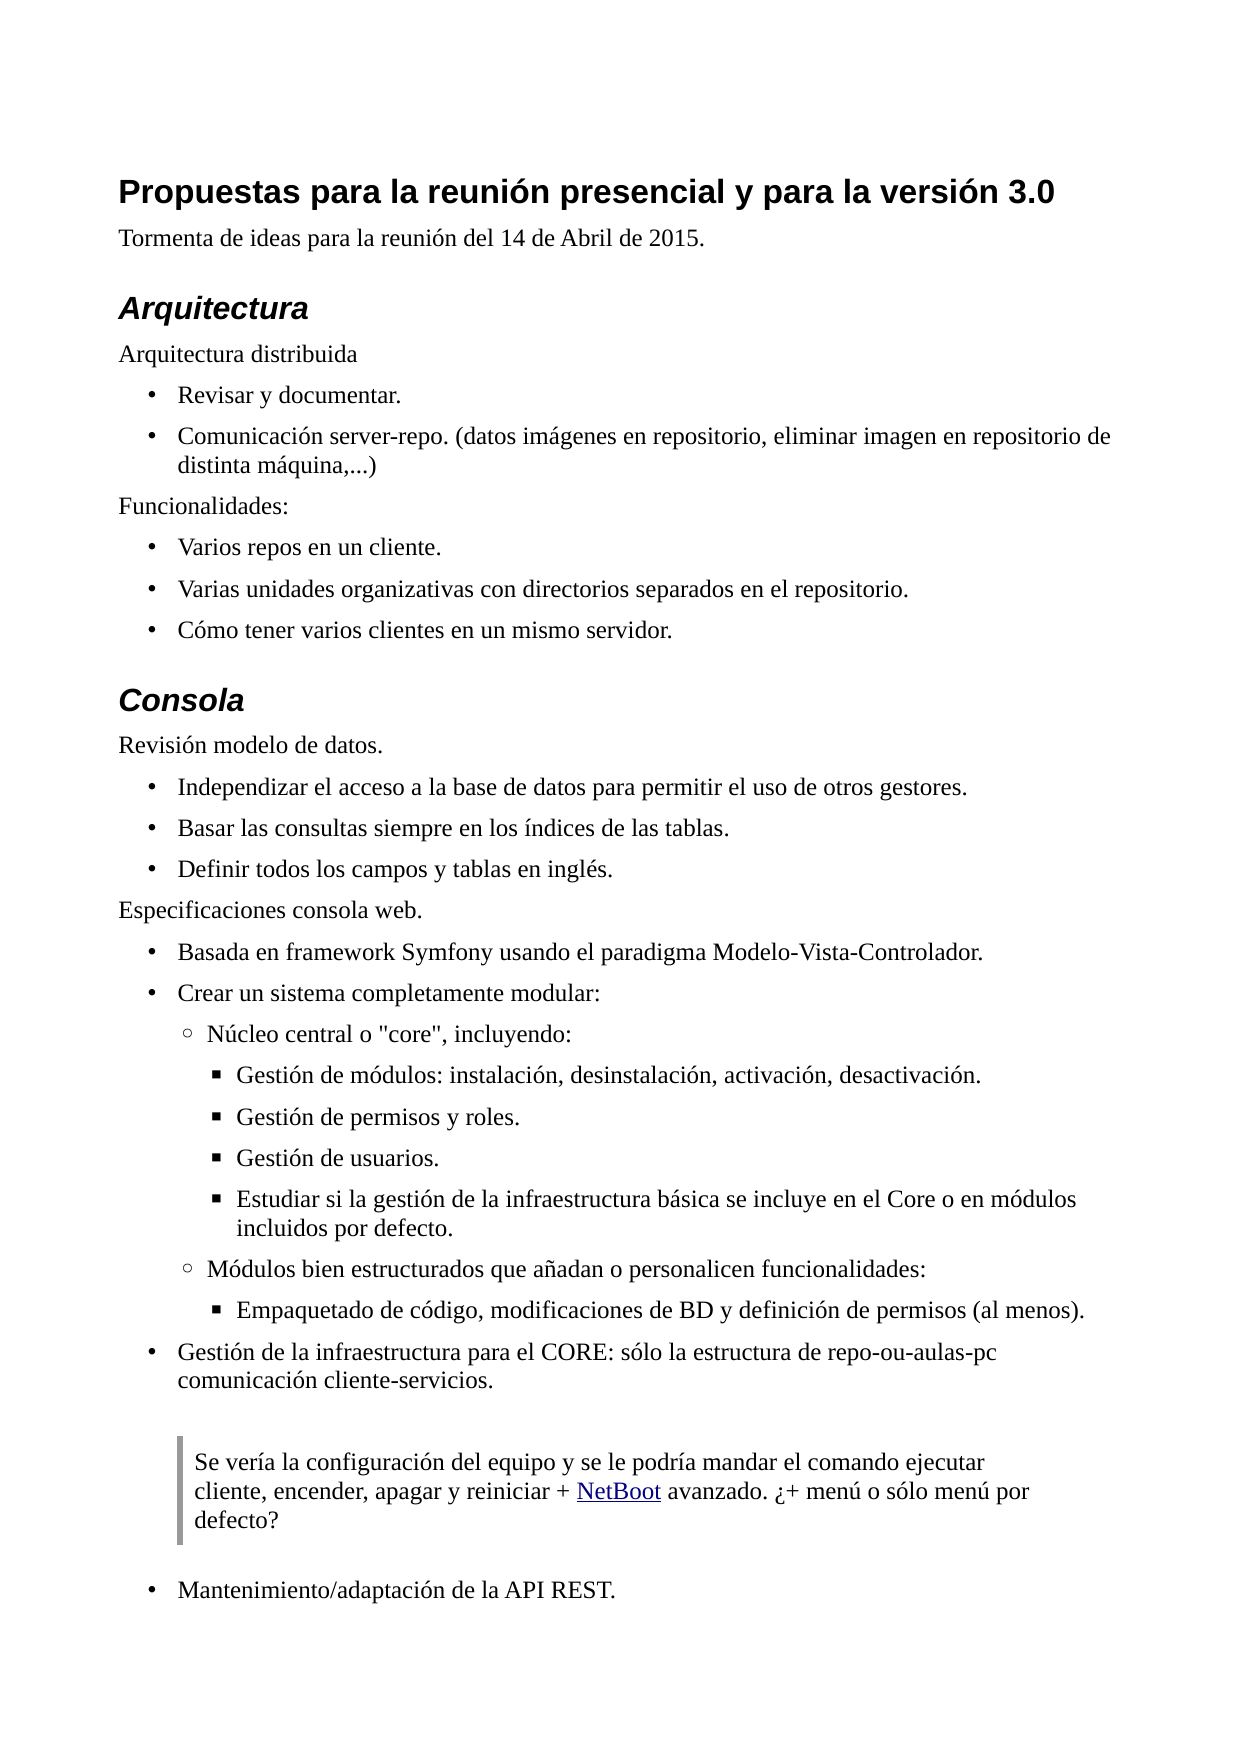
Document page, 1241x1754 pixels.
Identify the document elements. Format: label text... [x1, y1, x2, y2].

list Independizar el acceso a la base de datos para permitir el uso de otros gestores. [148, 772, 1122, 801]
text Funcionalidades: [118, 491, 1122, 520]
list Varios repos en un cliente. [148, 532, 1122, 561]
list Gestión de permisos y roles. [207, 1102, 1122, 1131]
list Basar las consultas siempre en los índices de las tablas. [148, 813, 1122, 842]
list Módulos bien estructurados que añadan o personalicen funcionalidades: [177, 1254, 1122, 1283]
list Estudiar si la gestión de la infraestructura básica se incluye en el Core o en módulos incluidos por defecto. [207, 1184, 1122, 1242]
list Basada en framework Symfony usando el paradigma Modelo-Vista-Controlador. [148, 937, 1122, 966]
subtitle Consola [118, 681, 1122, 718]
list Varias unidades organizativas con directorios separados en el repositorio. [148, 574, 1122, 602]
text Especificaciones consola web. [118, 896, 1122, 924]
list Revisar y documentar. [148, 380, 1122, 409]
text Arquitectura distribuida [118, 339, 1122, 367]
list Cómo tener varios clientes en un mismo servidor. [148, 615, 1122, 644]
list Núcleo central o "core", incluyendo: [177, 1019, 1122, 1048]
list Comunicación server-repo. (datos imágenes en repositorio, eliminar imagen en repositorio de distinta máquina,...) [148, 421, 1122, 479]
subtitle Arquitectura [118, 289, 1122, 326]
subtitle Propuestas para la reunión presencial y para la versión 3.0 [118, 172, 1122, 211]
text Revisión modelo de datos. [118, 731, 1122, 759]
list Empaquetado de código, modificaciones de BD y definición de permisos (al menos). [207, 1296, 1122, 1324]
list Gestión de la infraestructura para el CORE: sólo la estructura de repo-ou-aulas-pc comunicación cliente-servicios. [148, 1337, 1122, 1423]
list Crear un sistema completamente modular: [148, 978, 1122, 1007]
text Tormenta de ideas para la reunión del 14 de Abril de 2015. [118, 223, 1122, 252]
list Gestión de módulos: instalación, desinstalación, activación, desactivación. [207, 1061, 1122, 1089]
text Se vería la configuración del equipo y se le podría mandar el comando ejecutar cliente, encender, apagar y reiniciar + NetBoot avanzado. ¿+ menú o sólo menú por defecto? [183, 1436, 1063, 1545]
list Mantenimiento/adaptación de la API REST. [148, 1575, 1122, 1603]
list Definir todos los campos y tablas en inglés. [148, 854, 1122, 883]
list Gestión de usuarios. [207, 1143, 1122, 1172]
